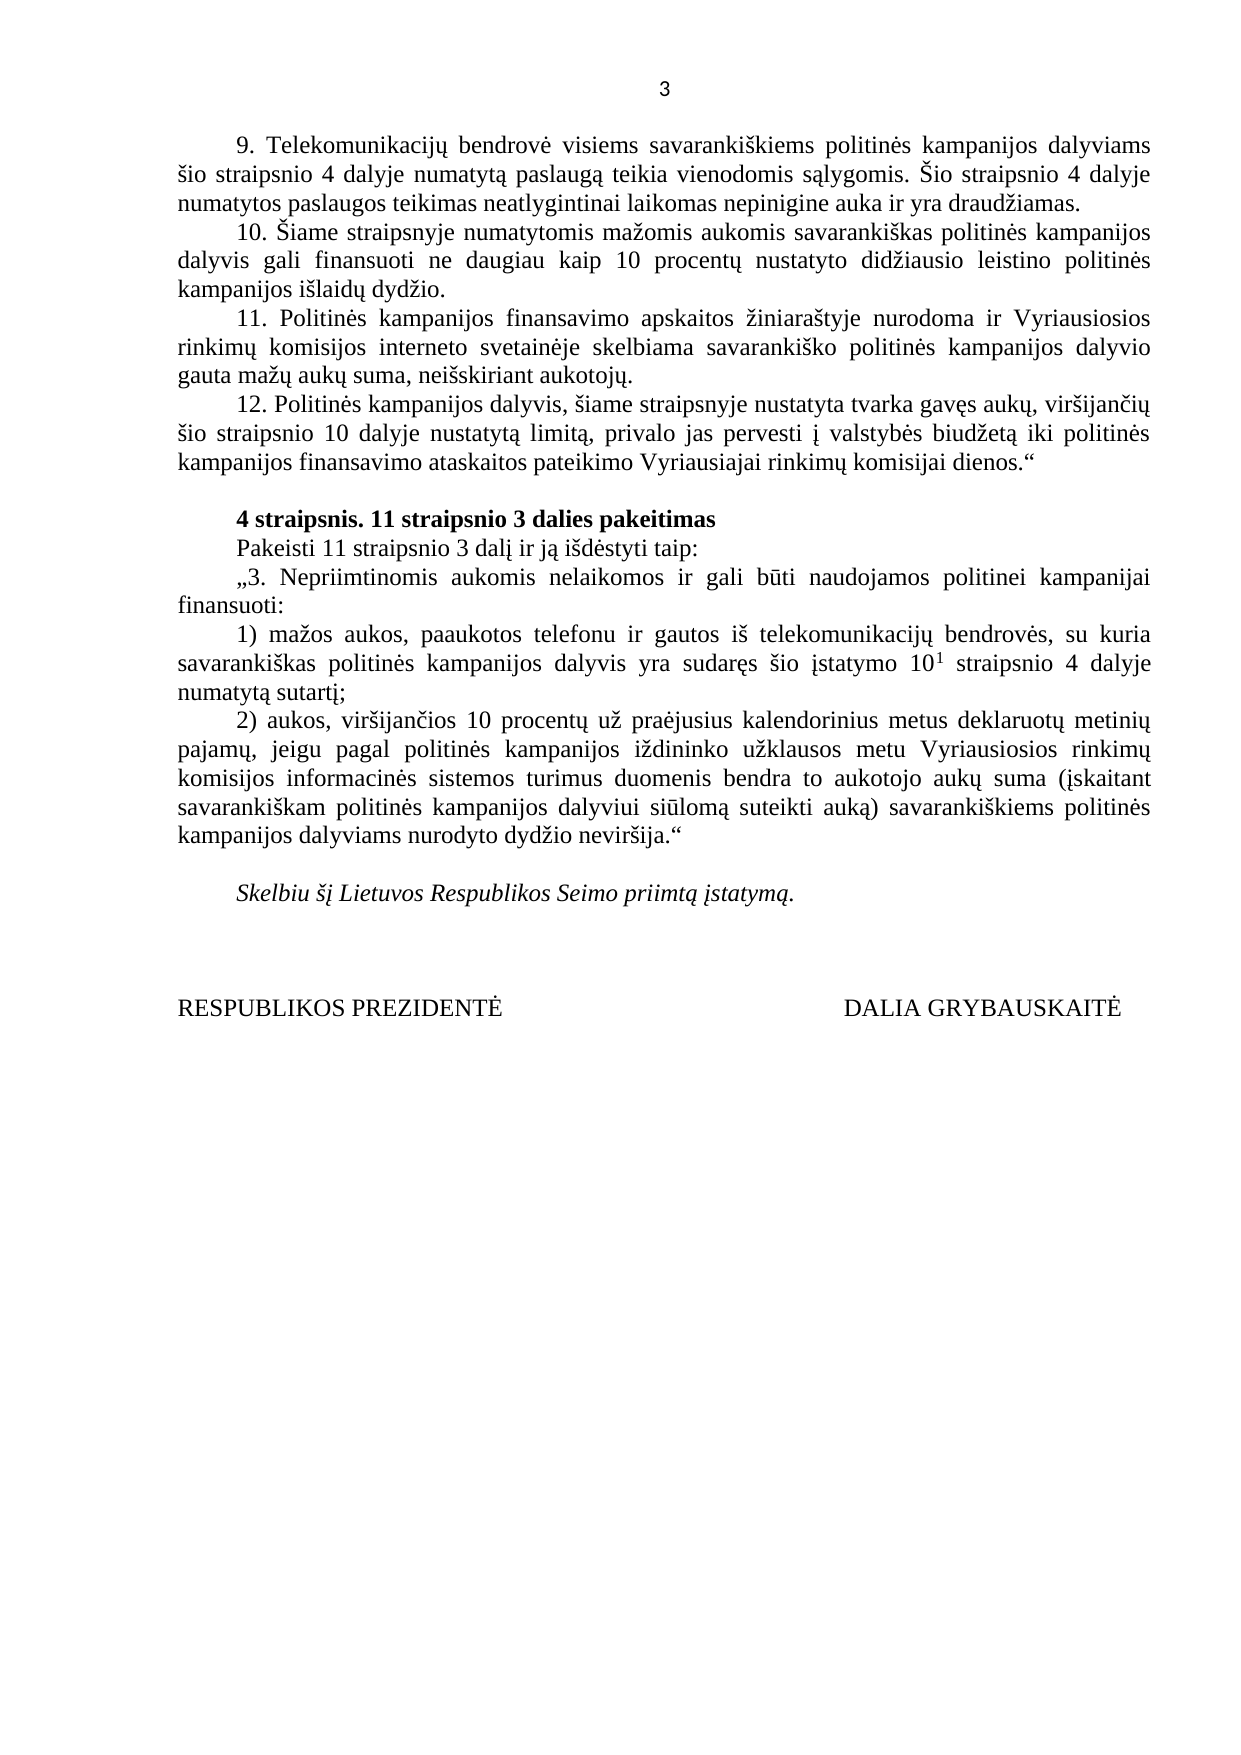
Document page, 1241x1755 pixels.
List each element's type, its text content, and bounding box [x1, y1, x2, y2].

text 10. Šiame straipsnyje numatytomis mažomis aukomis savarankiškas politinės kampanijos dalyvis gali finansuoti ne daugiau kaip 10 procentų nustatyto didžiausio leistino politinės kampanijos išlaidų dydžio. [177, 217, 1152, 303]
text 11. Politinės kampanijos finansavimo apskaitos žiniaraštyje nurodoma ir Vyriausiosios rinkimų komisijos interneto svetainėje skelbiama savarankiško politinės kampanijos dalyvio gauta mažų aukų suma, neišskiriant aukotojų. [177, 303, 1152, 389]
text 9. Telekomunikacijų bendrovė visiems savarankiškiems politinės kampanijos dalyviams šio straipsnio 4 dalyje numatytą paslaugą teikia vienodomis sąlygomis. Šio straipsnio 4 dalyje numatytos paslaugos teikimas neatlygintinai laikomas nepinigine auka ir yra draudžiamas. [177, 131, 1152, 217]
text Pakeisti 11 straipsnio 3 dalį ir ją išdėstyti taip: [177, 533, 1152, 562]
text 12. Politinės kampanijos dalyvis, šiame straipsnyje nustatyta tvarka gavęs aukų, viršijančių šio straipsnio 10 dalyje nustatytą limitą, privalo jas pervesti į valstybės biudžetą iki politinės kampanijos finansavimo ataskaitos pateikimo Vyriausiajai rinkimų komisijai dienos.“ [177, 389, 1152, 476]
text RESPUBLIKOS PREZIDENTĖ DALIA GRYBAUSKAITĖ [177, 993, 1152, 1022]
text „3. Nepriimtinomis aukomis nelaikomos ir gali būti naudojamos politinei kampanijai finansuoti: [177, 562, 1152, 619]
text 4 straipsnis. 11 straipsnio 3 dalies pakeitimas [177, 504, 1152, 533]
text 1) mažos aukos, paaukotos telefonu ir gautos iš telekomunikacijų bendrovės, su kuria savarankiškas politinės kampanijos dalyvis yra sudaręs šio įstatymo 101 straipsnio 4 dalyje numatytą sutartį; [177, 619, 1152, 706]
text Skelbiu šį Lietuvos Respublikos Seimo priimtą įstatymą. [177, 878, 1152, 907]
text 2) aukos, viršijančios 10 procentų už praėjusius kalendorinius metus deklaruotų metinių pajamų, jeigu pagal politinės kampanijos iždininko užklausos metu Vyriausiosios rinkimų komisijos informacinės sistemos turimus duomenis bendra to aukotojo aukų suma (įskaitant savarankiškam politinės kampanijos dalyviui siūlomą suteikti auką) savarankiškiems politinės kampanijos dalyviams nurodyto dydžio neviršija.“ [177, 706, 1152, 849]
